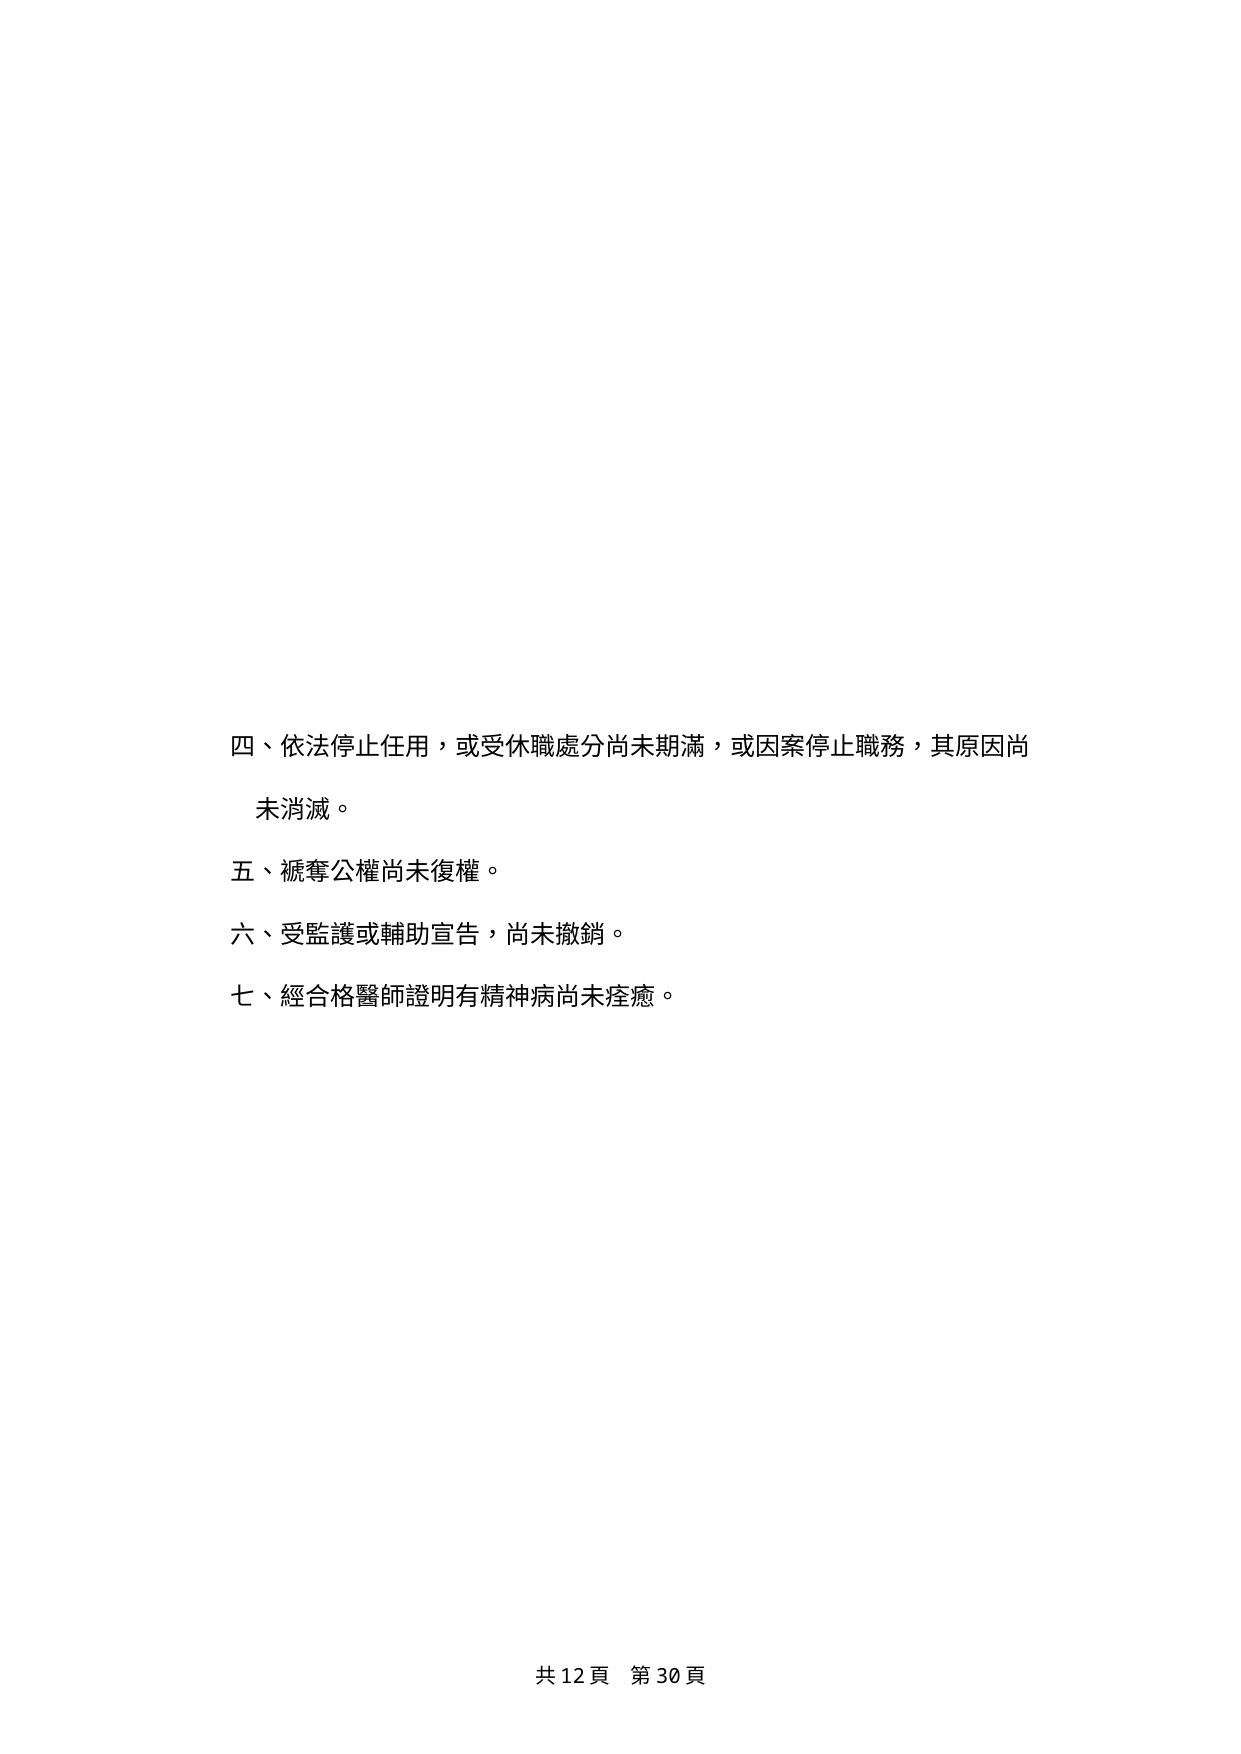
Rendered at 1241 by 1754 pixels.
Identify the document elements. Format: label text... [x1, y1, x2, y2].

text 四、依法停止任用，或受休職處分尚未期滿，或因案停止職務，其原因尚 [118, 703, 1122, 766]
text 六、受監護或輔助宣告，尚未撤銷。 [118, 891, 1122, 953]
text 七、經合格醫師證明有精神病尚未痊癒。 [118, 953, 1122, 1016]
text 五、褫奪公權尚未復權。 [118, 828, 1122, 891]
text 未消滅。 [118, 766, 1122, 828]
